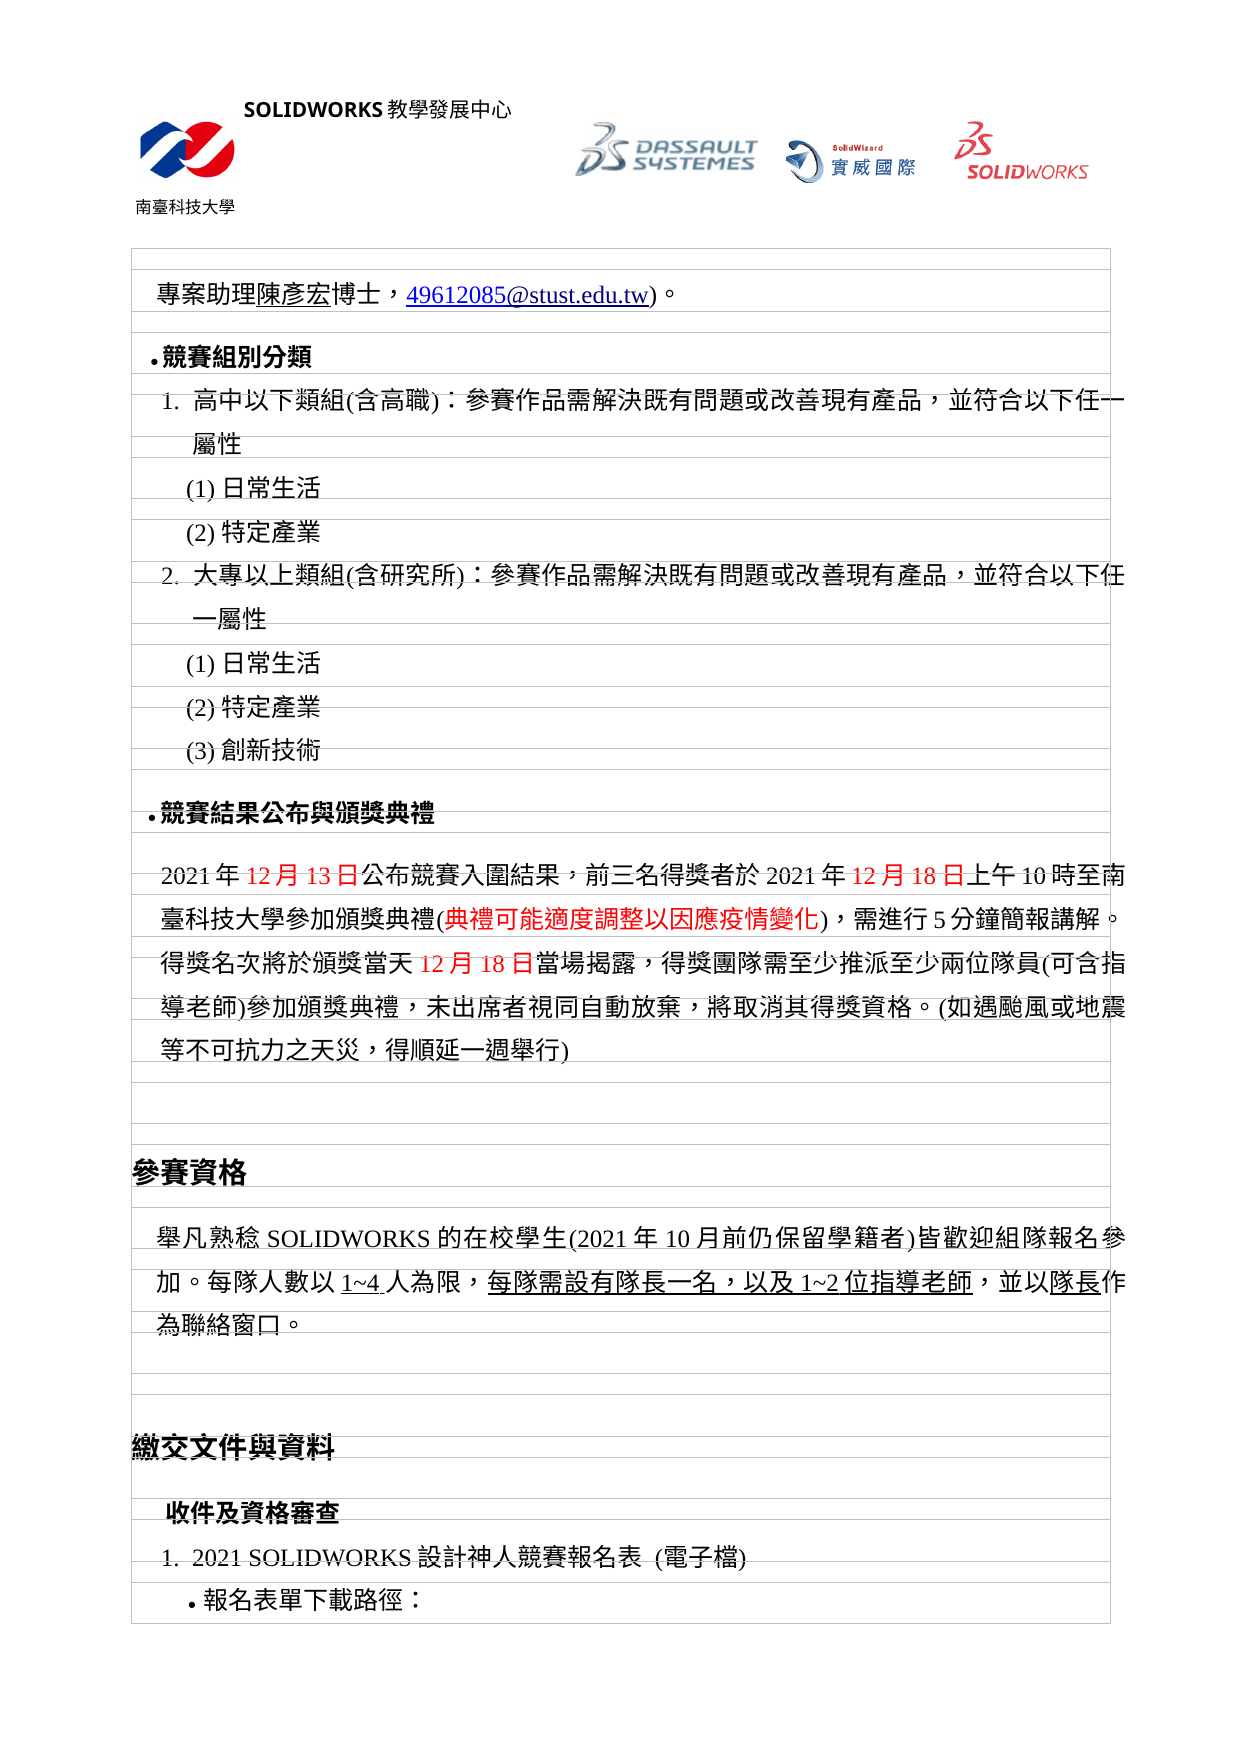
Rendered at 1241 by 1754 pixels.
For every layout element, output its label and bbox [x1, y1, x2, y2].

picture [783, 117, 1091, 185]
picture [574, 117, 759, 179]
picture [135, 117, 239, 182]
